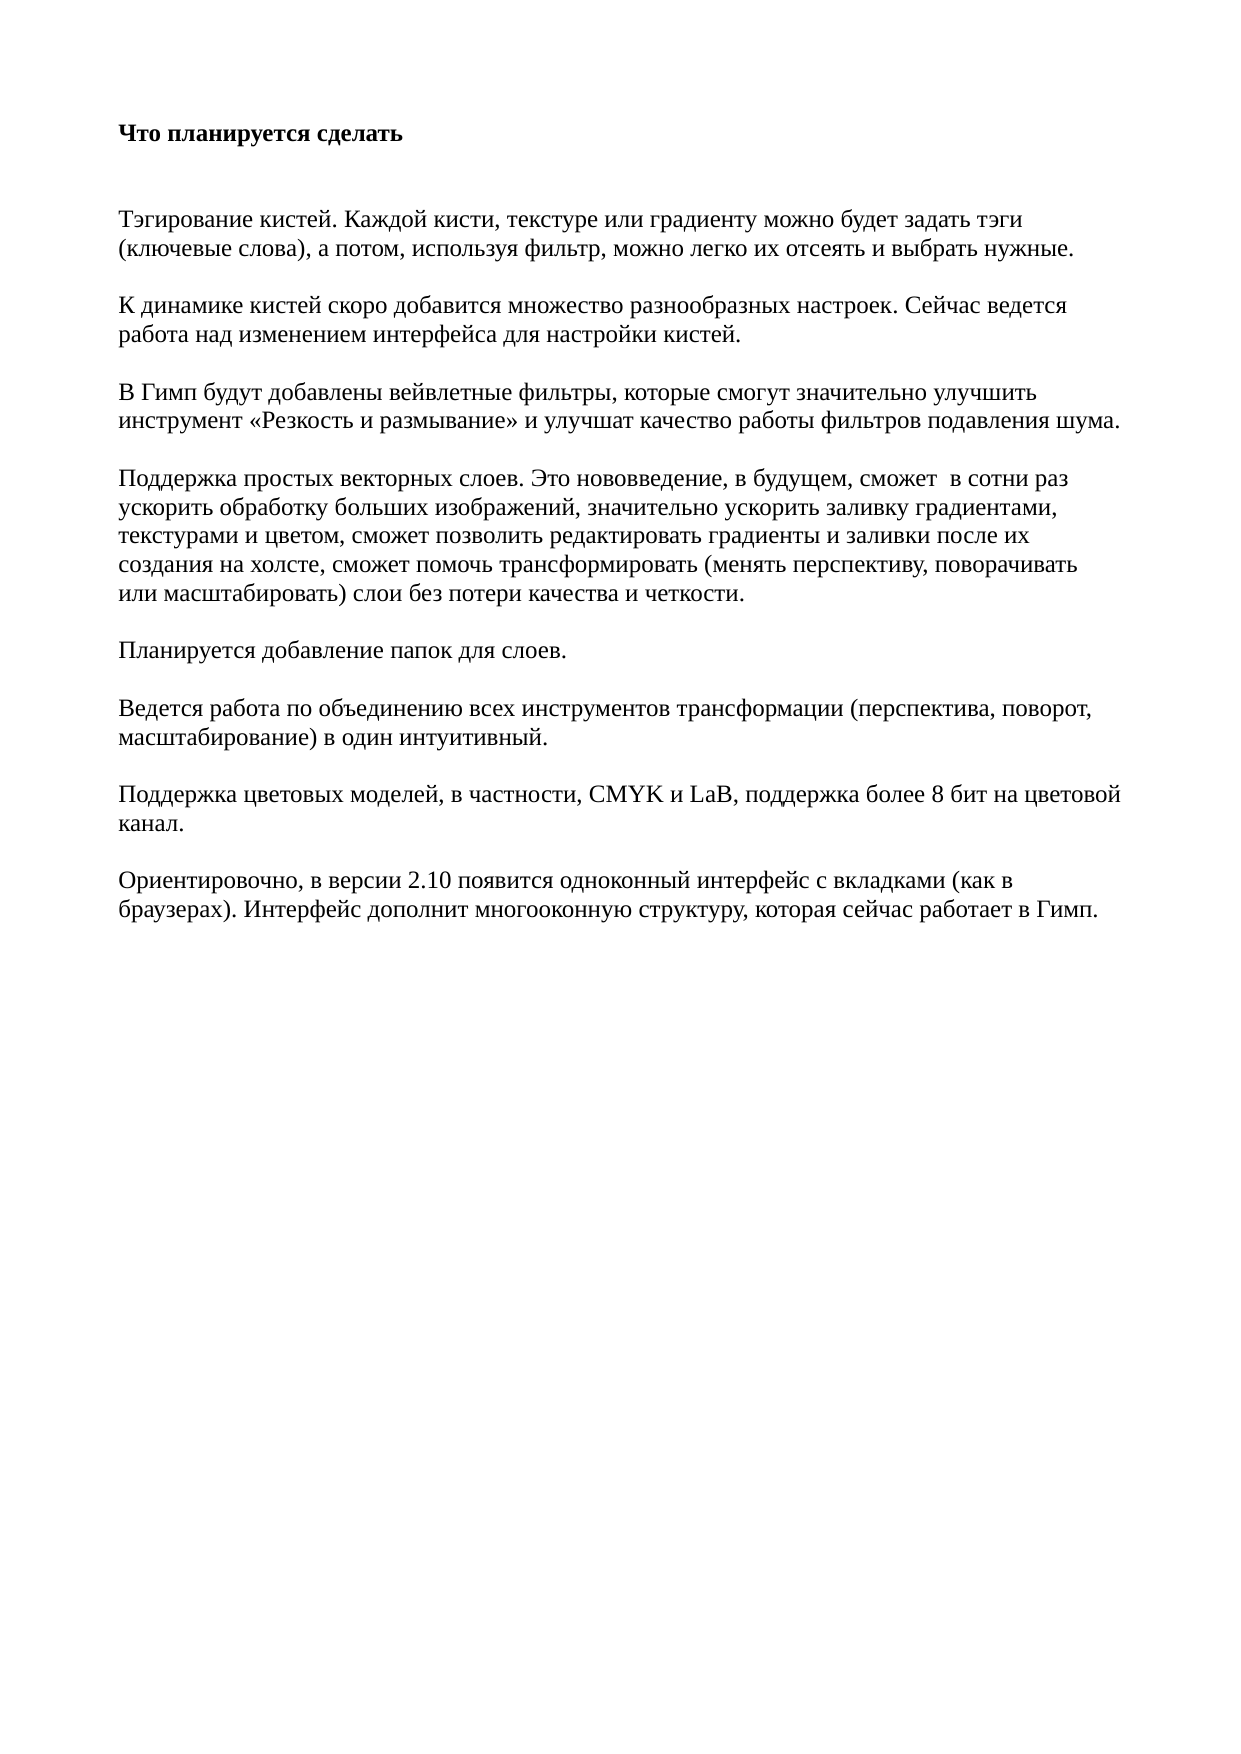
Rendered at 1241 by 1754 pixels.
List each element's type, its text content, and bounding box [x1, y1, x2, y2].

text К динамике кистей скоро добавится множество разнообразных настроек. Сейчас ведется работа над изменением интерфейса для настройки кистей. [118, 291, 1122, 348]
text Тэгирование кистей. Каждой кисти, текстуре или градиенту можно будет задать тэги (ключевые слова), а потом, используя фильтр, можно легко их отсеять и выбрать нужные. [118, 204, 1122, 262]
text Ведется работа по объединению всех инструментов трансформации (перспектива, поворот, масштабирование) в один интуитивный. [118, 693, 1122, 751]
text Планируется добавление папок для слоев. [118, 636, 1122, 664]
text Поддержка цветовых моделей, в частности, CMYK и LaB, поддержка более 8 бит на цветовой канал. [118, 779, 1122, 837]
text В Гимп будут добавлены вейвлетные фильтры, которые смогут значительно улучшить инструмент «Резкость и размывание» и улучшат качество работы фильтров подавления шума. [118, 377, 1122, 434]
text Поддержка простых векторных слоев. Это нововведение, в будущем, сможет в сотни раз ускорить обработку больших изображений, значительно ускорить заливку градиентами, текстурами и цветом, сможет позволить редактировать градиенты и заливки после их создания на холсте, сможет помочь трансформировать (менять перспективу, поворачивать или масштабировать) слои без потери качества и четкости. [118, 463, 1122, 607]
text Ориентировочно, в версии 2.10 появится одноконный интерфейс с вкладками (как в браузерах). Интерфейс дополнит многооконную структуру, которая сейчас работает в Гимп. [118, 866, 1122, 923]
text Что планируется сделать [118, 118, 1122, 147]
